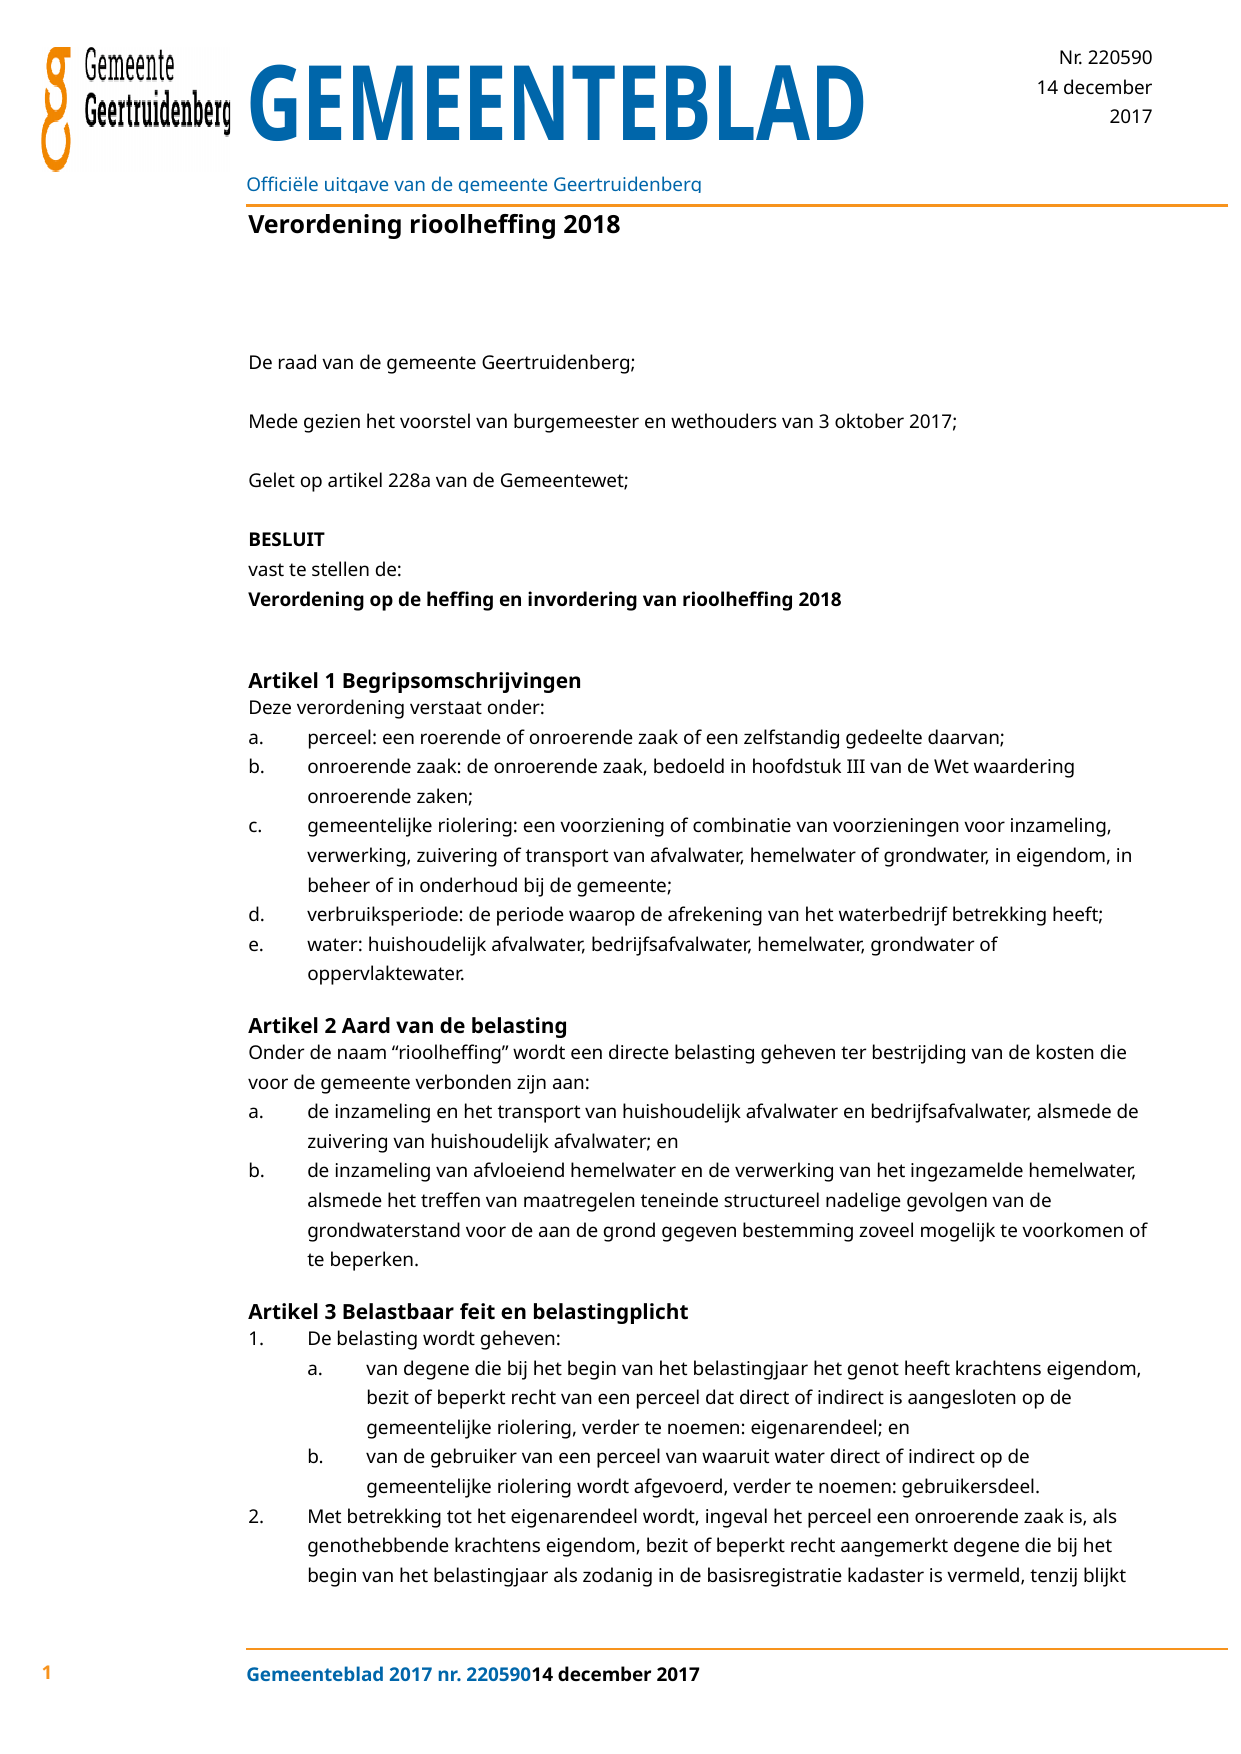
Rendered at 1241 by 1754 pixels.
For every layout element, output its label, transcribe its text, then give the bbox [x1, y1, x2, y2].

text BESLUIT [248, 527, 1152, 552]
text Gelet op artikel 228a van de Gemeentewet; [248, 467, 1152, 493]
list van degene die bij het begin van het belastingjaar het genot heeft krachtens eigendom, bezit of beperkt recht van een perceel dat direct of indirect is aangesloten op de gemeentelijke riolering, verder te noemen: eigenarendeel; en [307, 1355, 1152, 1440]
list verbruiksperiode: de periode waarop de afrekening van het waterbedrijf betrekking heeft; [248, 901, 1152, 927]
list perceel: een roerende of onroerende zaak of een zelfstandig gedeelte daarvan; [248, 724, 1152, 749]
text Deze verordening verstaat onder: [248, 694, 1152, 720]
text Mede gezien het voorstel van burgemeester en wethouders van 3 oktober 2017; [248, 408, 1152, 434]
list de inzameling en het transport van huishoudelijk afvalwater en bedrijfsafvalwater, alsmede de zuivering van huishoudelijk afvalwater; en [248, 1098, 1152, 1154]
picture [41, 47, 231, 172]
list onroerende zaak: de onroerende zaak, bedoeld in hoofdstuk III van de Wet waardering onroerende zaken; [248, 753, 1152, 809]
text Artikel 2 Aard van de belasting [248, 1011, 1152, 1039]
list De belasting wordt geheven: [248, 1325, 1152, 1351]
text Verordening rioolheffing 2018 [248, 207, 1152, 241]
text vast te stellen de: [248, 556, 1152, 582]
text Artikel 3 Belastbaar feit en belastingplicht [248, 1297, 1152, 1325]
text De raad van de gemeente Geertruidenberg; [248, 349, 1152, 375]
list de inzameling van afvloeiend hemelwater en de verwerking van het ingezamelde hemelwater, alsmede het treffen van maatregelen teneinde structureel nadelige gevolgen van de grondwaterstand voor de aan de grond gegeven bestemming zoveel mogelijk te voorkomen of te beperken. [248, 1158, 1152, 1272]
list water: huishoudelijk afvalwater, bedrijfsafvalwater, hemelwater, grondwater of oppervlaktewater. [248, 931, 1152, 986]
text Onder de naam “rioolheffing” wordt een directe belasting geheven ter bestrijding van de kosten die voor de gemeente verbonden zijn aan: [248, 1039, 1152, 1095]
text Verordening op de heffing en invordering van rioolheffing 2018 [248, 586, 1152, 612]
list gemeentelijke riolering: een voorziening of combinatie van voorzieningen voor inzameling, verwerking, zuivering of transport van afvalwater, hemelwater of grondwater, in eigendom, in beheer of in onderhoud bij de gemeente; [248, 813, 1152, 897]
text Artikel 1 Begripsomschrijvingen [248, 666, 1152, 694]
list Met betrekking tot het eigenarendeel wordt, ingeval het perceel een onroerende zaak is, als genothebbende krachtens eigendom, bezit of beperkt recht aangemerkt degene die bij het begin van het belastingjaar als zodanig in de basisregistratie kadaster is vermeld, tenzij blijkt [248, 1503, 1152, 1588]
list van de gebruiker van een perceel van waaruit water direct of indirect op de gemeentelijke riolering wordt afgevoerd, verder te noemen: gebruikersdeel. [307, 1444, 1152, 1499]
